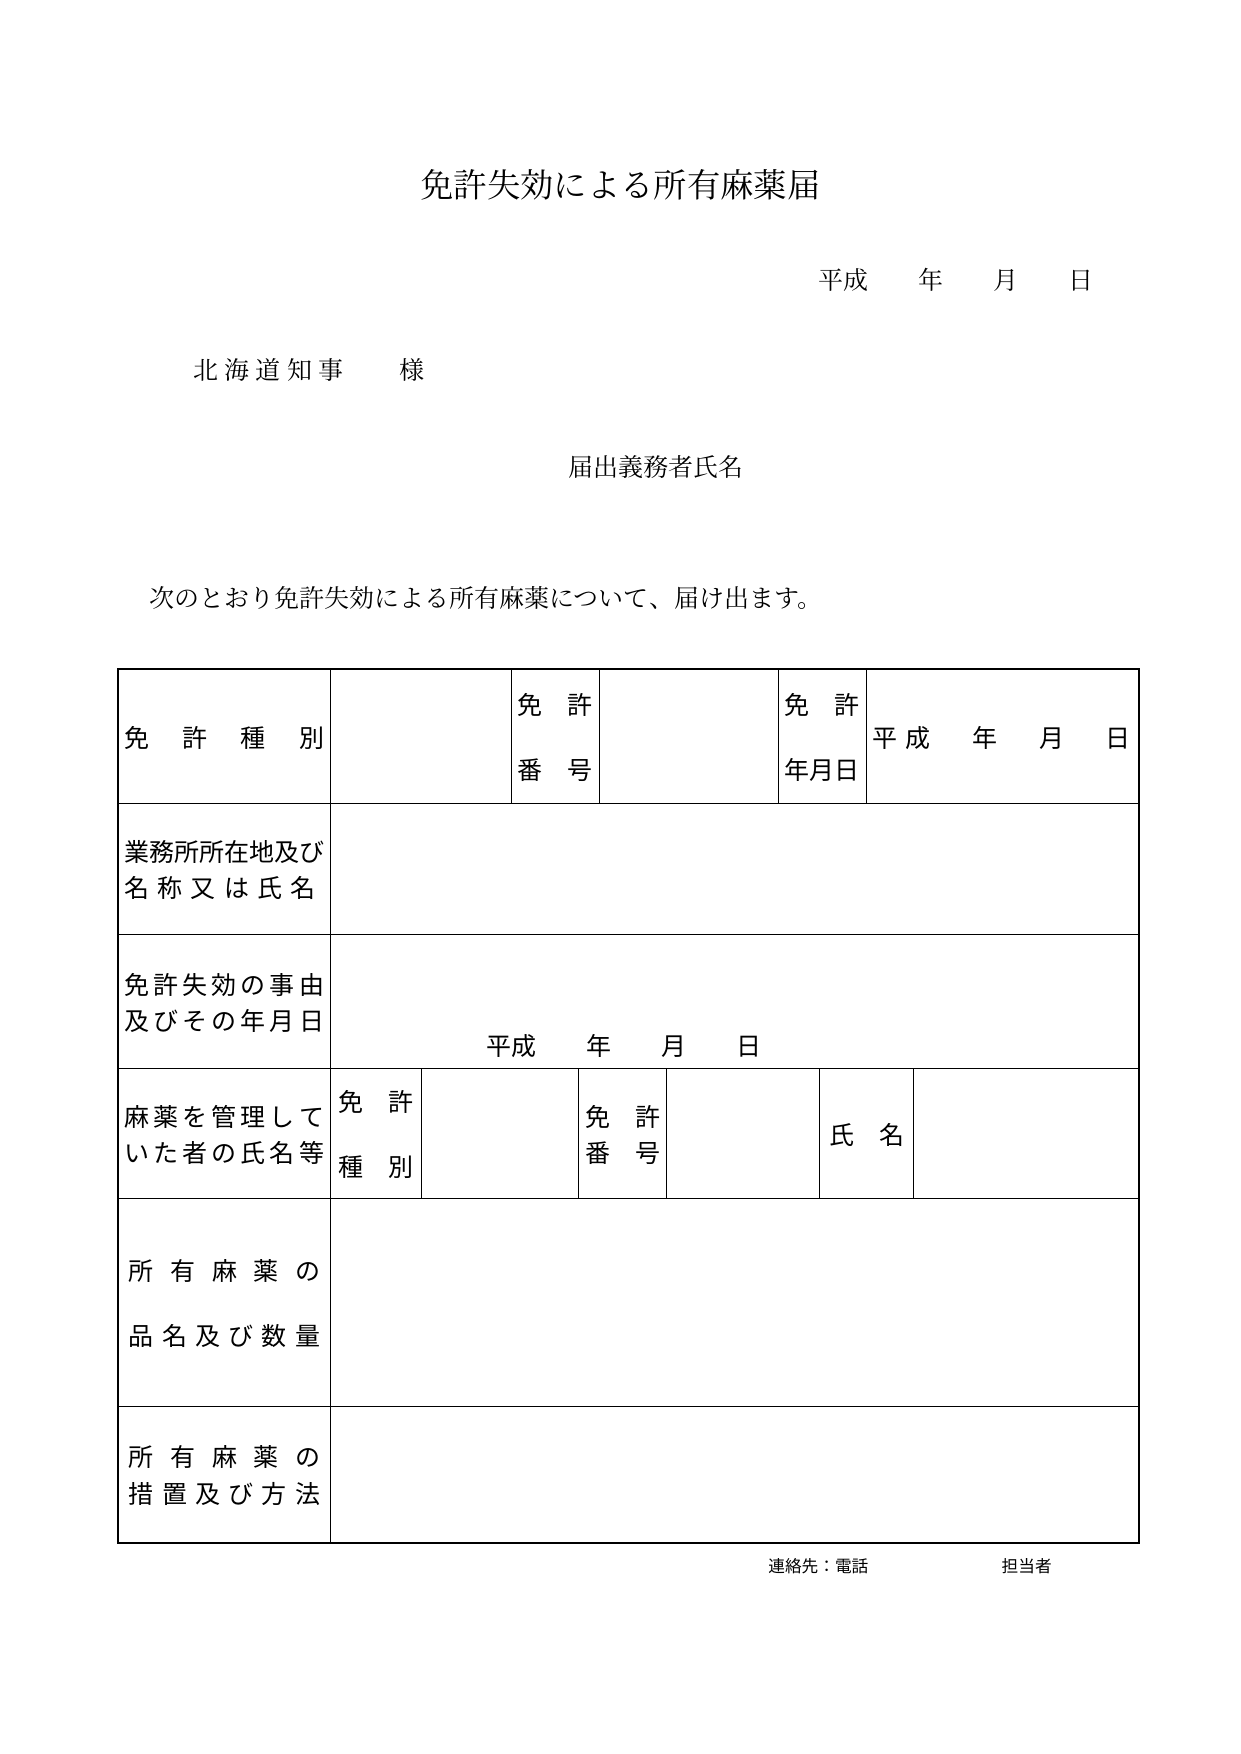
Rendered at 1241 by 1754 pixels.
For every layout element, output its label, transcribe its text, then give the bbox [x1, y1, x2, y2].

table_cell [914, 1069, 1138, 1198]
table_cell 平成 年 月 日 [331, 935, 1138, 1068]
text 平成 年 月 日 [118, 261, 1122, 297]
table_header [600, 670, 778, 803]
table_cell 免 許 種 別 [331, 1069, 421, 1198]
table_cell 所有麻薬の 品名及び数量 [119, 1199, 330, 1406]
table_header [331, 670, 511, 803]
table_cell [331, 1199, 1138, 1406]
table_header 平成 年 月 日 [867, 670, 1138, 803]
table_cell [331, 1407, 1138, 1542]
table_cell 氏 名 [820, 1069, 913, 1198]
table_header 免 許 種 別 [119, 670, 330, 803]
text 北海道知事 様 [118, 351, 1122, 387]
table_cell 免許失効の事由 及びその年月日 [119, 935, 330, 1068]
table_cell 所有麻薬の 措置及び方法 [119, 1407, 330, 1542]
table_cell [422, 1069, 578, 1198]
table_header 免 許 年月日 [779, 670, 866, 803]
table_cell 業務所所在地及び 名称又は氏名 [119, 804, 330, 934]
table_cell [667, 1069, 819, 1198]
table_header 免 許 番 号 [512, 670, 599, 803]
text 連絡先：電話 担当者 [118, 1544, 1122, 1580]
table_cell 麻薬を管理して いた者の氏名等 [119, 1069, 330, 1198]
text 免許失効による所有麻薬届 [118, 159, 1122, 207]
text 届出義務者氏名 [118, 448, 1122, 483]
table_cell 免 許 番 号 [579, 1069, 666, 1198]
text 次のとおり免許失効による所有麻薬について、届け出ます。 [118, 578, 1122, 614]
table_cell [331, 804, 1138, 934]
